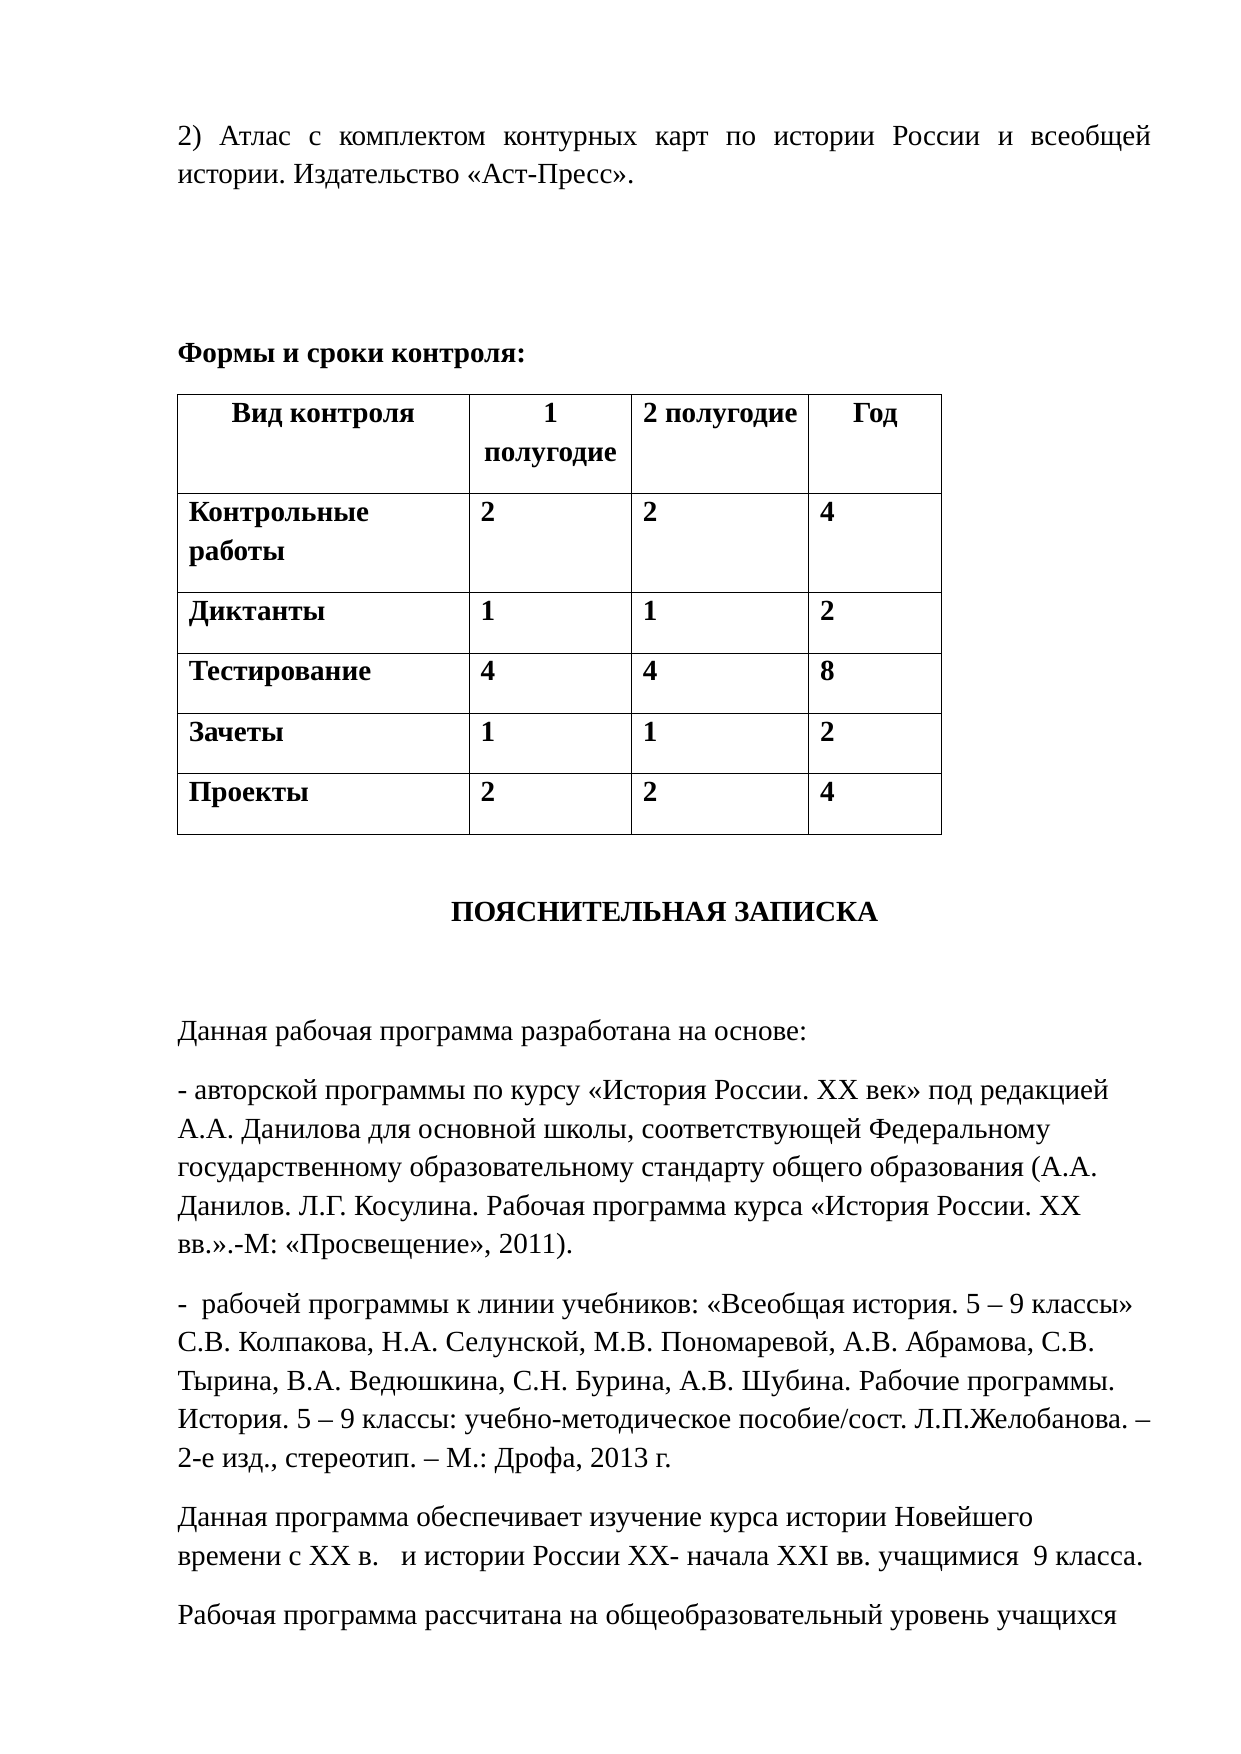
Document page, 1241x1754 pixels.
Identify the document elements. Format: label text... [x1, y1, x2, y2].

text Данная рабочая программа разработана на основе: [177, 1013, 1152, 1046]
table_cell 2 [470, 774, 631, 834]
table_header Вид контроля [178, 395, 469, 493]
table_cell 2 [809, 593, 941, 652]
text Рабочая программа рассчитана на общеобразовательный уровень учащихся [177, 1597, 1152, 1631]
table_cell 4 [470, 654, 631, 713]
table_cell Диктанты [178, 593, 469, 652]
table_cell 4 [809, 774, 941, 834]
table_cell Проекты [178, 774, 469, 834]
table_cell Контрольные работы [178, 494, 469, 592]
text 2) Атлас с комплектом контурных карт по истории России и всеобщей истории. Издательство «Аст-Пресс». [177, 118, 1152, 190]
text - авторской программы по курсу «История России. ХХ век» под редакцией А.А. Данилова для основной школы, соответствующей Федеральному государственному образовательному стандарту общего образования (А.А. Данилов. Л.Г. Косулина. Рабочая программа курса «История России. ХХ вв.».-М: «Просвещение», 2011). [177, 1072, 1152, 1260]
table_cell 1 [632, 714, 808, 773]
table_cell 8 [809, 654, 941, 713]
table_header Год [809, 395, 941, 493]
table_cell 2 [470, 494, 631, 592]
text - рабочей программы к линии учебников: «Всеобщая история. 5 – 9 классы» С.В. Колпакова, Н.А. Селунской, М.В. Пономаревой, А.В. Абрамова, С.В. Тырина, В.А. Ведюшкина, С.Н. Бурина, А.В. Шубина. Рабочие программы. История. 5 – 9 классы: учебно-методическое пособие/сост. Л.П.Желобанова. – 2-е изд., стереотип. – М.: Дрофа, 2013 г. [177, 1286, 1152, 1473]
table_cell Тестирование [178, 654, 469, 713]
table_cell 4 [809, 494, 941, 592]
table_cell Зачеты [178, 714, 469, 773]
table_header 2 полугодие [632, 395, 808, 493]
table_cell 2 [632, 494, 808, 592]
table_cell 1 [470, 593, 631, 652]
table_cell 2 [809, 714, 941, 773]
table_cell 1 [632, 593, 808, 652]
table_cell 4 [632, 654, 808, 713]
table_header 1 полугодие [470, 395, 631, 493]
text Формы и сроки контроля: [177, 335, 1152, 368]
table_cell 1 [470, 714, 631, 773]
text ПОЯСНИТЕЛЬНАЯ ЗАПИСКА [177, 894, 1152, 928]
text Данная программа обеспечивает изучение курса истории Новейшего времени с ХХ в. и истории России ХХ- начала ХХI вв. учащимися 9 класса. [177, 1499, 1152, 1571]
table_cell 2 [632, 774, 808, 834]
